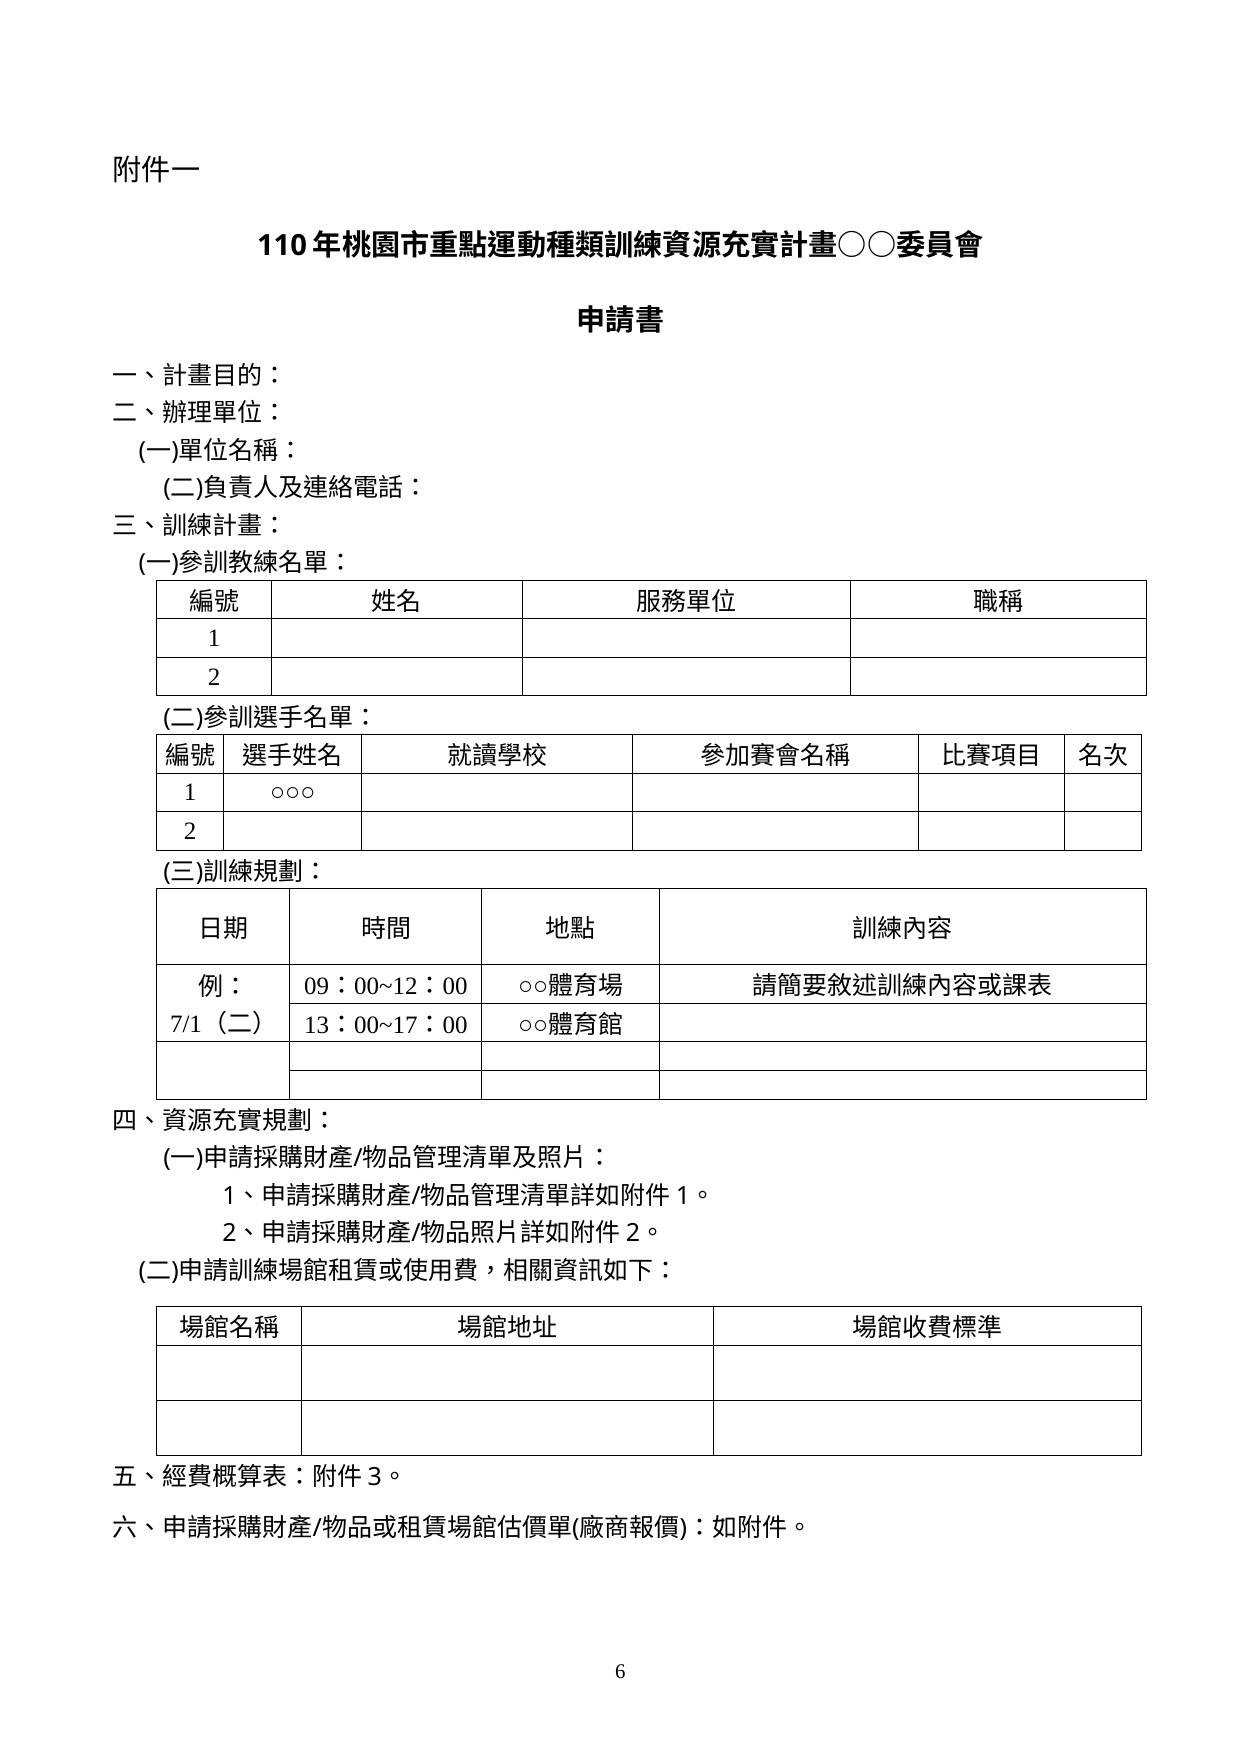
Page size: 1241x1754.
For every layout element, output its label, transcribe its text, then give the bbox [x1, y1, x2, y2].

table_cell [272, 619, 522, 657]
text 五、經費概算表：附件3。 [112, 1456, 1128, 1493]
table_cell [633, 774, 918, 811]
text (二)參訓選手名單： [112, 696, 1128, 734]
table_header 場館地址 [302, 1307, 713, 1344]
table_cell [1065, 812, 1141, 849]
table_cell ○○體育場 [482, 965, 659, 1003]
table_cell [290, 1042, 481, 1070]
table_header 場館收費標準 [714, 1307, 1141, 1344]
text 附件一 [112, 130, 1128, 205]
table_cell [1065, 774, 1141, 811]
text 三、訓練計畫： [112, 505, 1128, 542]
text 四、資源充實規劃： (一)申請採購財產/物品管理清單及照片： [112, 1100, 1128, 1175]
table_cell [633, 812, 918, 849]
table_cell [482, 1042, 659, 1070]
text (三)訓練規劃： [112, 851, 1128, 888]
table_cell 09：00~12：00 [290, 965, 481, 1003]
text (一)單位名稱： [112, 430, 1128, 467]
table_cell [851, 658, 1146, 695]
table_cell [660, 1042, 1146, 1070]
table_cell [302, 1401, 713, 1455]
table_cell 1 [157, 774, 223, 811]
table_cell 請簡要敘述訓練內容或課表 [660, 965, 1146, 1003]
text 申請書 [112, 280, 1128, 355]
table_cell [482, 1071, 659, 1099]
table_header 職稱 [851, 581, 1146, 618]
table_cell [272, 658, 522, 695]
text 一、計畫目的： [112, 355, 1128, 392]
text 2、申請採購財產/物品照片詳如附件2。 [171, 1212, 1128, 1250]
table_cell [157, 1401, 301, 1455]
table_cell [157, 1042, 289, 1099]
text 六、申請採購財產/物品或租賃場館估價單(廠商報價)：如附件。 [112, 1493, 1128, 1548]
table_header 地點 [482, 889, 659, 964]
table_cell [523, 658, 850, 695]
text 1、申請採購財產/物品管理清單詳如附件1。 [171, 1175, 1128, 1212]
table_header 比賽項目 [919, 735, 1064, 772]
table_cell [660, 1004, 1146, 1041]
table_cell 例： 7/1（二） [157, 965, 289, 1041]
table_cell [919, 812, 1064, 849]
table_cell ○○體育館 [482, 1004, 659, 1041]
table_cell [851, 619, 1146, 657]
table_header 時間 [290, 889, 481, 964]
table_cell ○○○ [224, 774, 361, 811]
table_cell [362, 774, 632, 811]
table_cell [714, 1346, 1141, 1400]
table_cell [224, 812, 361, 849]
table_cell [919, 774, 1064, 811]
table_header 編號 [157, 735, 223, 772]
table_header 選手姓名 [224, 735, 361, 772]
table_cell 13：00~17：00 [290, 1004, 481, 1041]
table_cell [302, 1346, 713, 1400]
table_header 編號 [157, 581, 271, 618]
table_header 訓練內容 [660, 889, 1146, 964]
table_cell [714, 1401, 1141, 1455]
table_header 名次 [1065, 735, 1141, 772]
table_cell 1 [157, 619, 271, 657]
table_header 服務單位 [523, 581, 850, 618]
table_cell [660, 1071, 1146, 1099]
table_header 就讀學校 [362, 735, 632, 772]
table_header 日期 [157, 889, 289, 964]
table_cell [523, 619, 850, 657]
table_header 姓名 [272, 581, 522, 618]
table_cell 2 [157, 812, 223, 849]
text (二)申請訓練場館租賃或使用費，相關資訊如下： [112, 1250, 1128, 1287]
text (一)參訓教練名單： [112, 542, 1128, 580]
table_header 參加賽會名稱 [633, 735, 918, 772]
table_cell 2 [157, 658, 271, 695]
table_cell [290, 1071, 481, 1099]
text (二)負責人及連絡電話： [112, 467, 1128, 505]
table_cell [157, 1346, 301, 1400]
table_header 場館名稱 [157, 1307, 301, 1344]
text 二、辦理單位： [112, 392, 1128, 430]
text 110年桃園市重點運動種類訓練資源充實計畫○○委員會 [112, 205, 1128, 280]
table_cell [362, 812, 632, 849]
